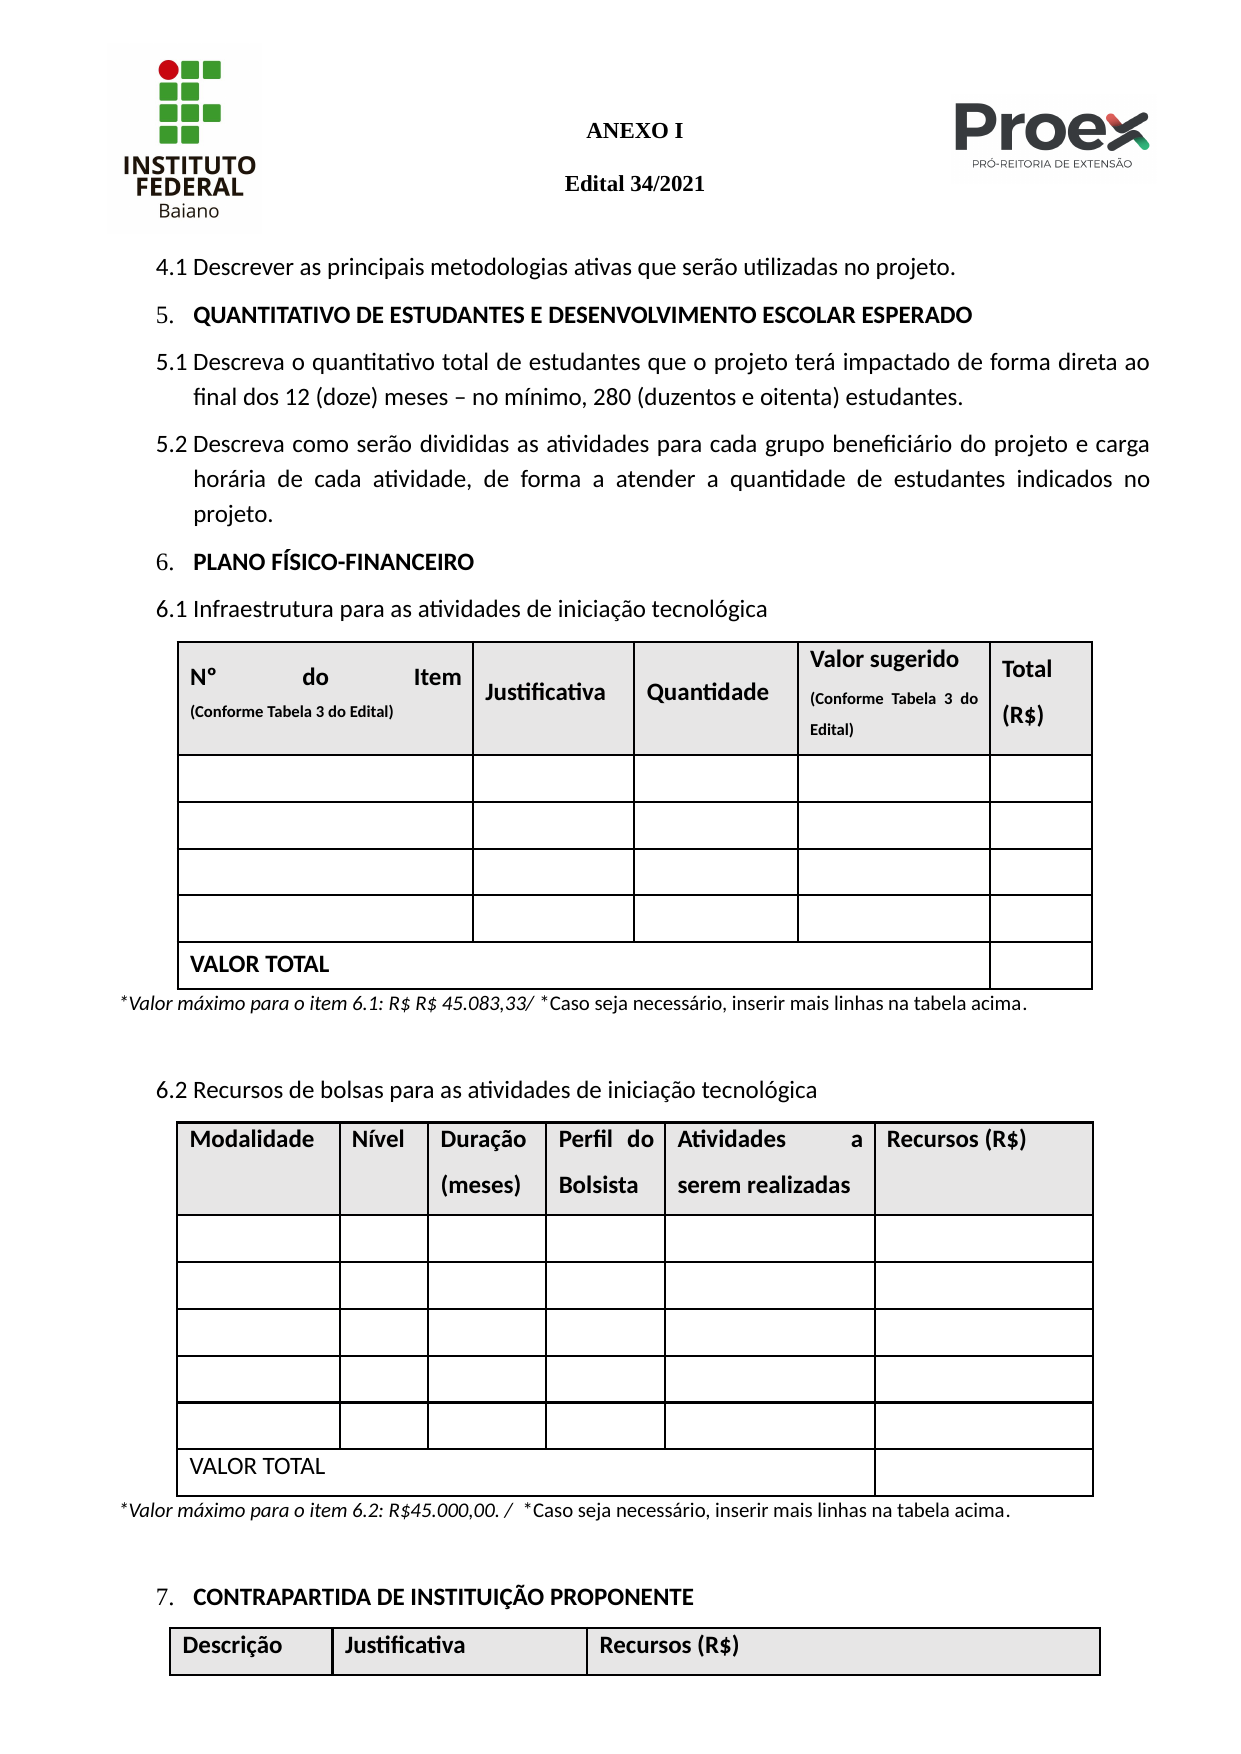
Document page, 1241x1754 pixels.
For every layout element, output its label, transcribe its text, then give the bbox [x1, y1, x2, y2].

table_cell [799, 756, 989, 801]
table_cell [876, 1450, 1092, 1495]
table_cell [547, 1357, 664, 1401]
table_cell VALOR TOTAL [178, 1450, 874, 1495]
table_cell [178, 1216, 339, 1261]
table_cell [178, 1357, 339, 1401]
list Recursos de bolsas para as atividades de iniciação tecnológica [156, 1074, 1152, 1104]
table_cell [547, 1216, 664, 1261]
list QUANTITATIVO DE ESTUDANTES E DESENVOLVIMENTO ESCOLAR ESPERADO [156, 299, 1152, 329]
table_cell [666, 1216, 874, 1261]
table_cell [178, 1310, 339, 1354]
table_cell [429, 1357, 545, 1401]
table_header Descrição [171, 1629, 331, 1674]
table_cell [547, 1310, 664, 1354]
table_cell [429, 1404, 545, 1448]
table_header Nível [341, 1124, 427, 1214]
table_cell [876, 1404, 1092, 1448]
table_cell [991, 896, 1091, 941]
table_cell [429, 1216, 545, 1261]
table_cell [429, 1310, 545, 1354]
table_cell [666, 1357, 874, 1401]
table_cell [991, 943, 1091, 988]
list Descreva o quantitativo total de estudantes que o projeto terá impactado de forma direta ao final dos 12 (doze) meses – no mínimo, 280 (duzentos e oitenta) estudantes. [156, 346, 1152, 412]
table_cell [178, 1263, 339, 1308]
table_header Atividades a serem realizadas [666, 1124, 874, 1214]
table_cell [429, 1263, 545, 1308]
table_header Quantidade [635, 643, 797, 754]
table_cell [635, 850, 797, 894]
table_cell [799, 850, 989, 894]
table_cell VALOR TOTAL [179, 943, 989, 988]
list Descrever as principais metodologias ativas que serão utilizadas no projeto. [156, 251, 1152, 282]
list Descreva como serão divididas as atividades para cada grupo beneficiário do projeto e carga horária de cada atividade, de forma a atender a quantidade de estudantes indicados no projeto. [156, 429, 1152, 529]
table_cell [991, 803, 1091, 847]
table_header Justificativa [334, 1629, 586, 1674]
list Infraestrutura para as atividades de iniciação tecnológica [156, 593, 1152, 624]
table_cell [179, 803, 472, 847]
table_cell [474, 850, 633, 894]
table_header Perfil do Bolsista [547, 1124, 664, 1214]
table_header Modalidade [178, 1124, 339, 1214]
table_cell [666, 1404, 874, 1448]
table_cell [341, 1216, 427, 1261]
text *Valor máximo para o item 6.2: R$45.000,00. / *Caso seja necessário, inserir mais linhas na tabela acima. [118, 1497, 1152, 1523]
table_cell [341, 1310, 427, 1354]
table_cell [179, 896, 472, 941]
table_cell [547, 1263, 664, 1308]
table_cell [547, 1404, 664, 1448]
table_cell [876, 1357, 1092, 1401]
table_header Valor sugerido (Conforme Tabela 3 do Edital) [799, 643, 989, 754]
table_cell [991, 850, 1091, 894]
list PLANO FÍSICO-FINANCEIRO [156, 546, 1152, 577]
table_cell [991, 756, 1091, 801]
table_cell [799, 803, 989, 847]
text *Valor máximo para o item 6.1: R$ R$ 45.083,33/ *Caso seja necessário, inserir mais linhas na tabela acima. [118, 990, 1152, 1016]
table_header Nº do Item (Conforme Tabela 3 do Edital) [179, 643, 472, 754]
table_header Duração (meses) [429, 1124, 545, 1214]
table_cell [799, 896, 989, 941]
table_cell [341, 1263, 427, 1308]
table_cell [178, 1404, 339, 1448]
table_cell [666, 1263, 874, 1308]
table_cell [474, 896, 633, 941]
table_cell [635, 756, 797, 801]
table_cell [179, 756, 472, 801]
table_header Justificativa [474, 643, 633, 754]
table_cell [876, 1216, 1092, 1261]
list CONTRAPARTIDA DE INSTITUIÇÃO PROPONENTE [156, 1581, 1152, 1612]
table_cell [876, 1310, 1092, 1354]
table_cell [666, 1310, 874, 1354]
table_cell [179, 850, 472, 894]
table_cell [876, 1263, 1092, 1308]
table_header Recursos (R$) [876, 1124, 1092, 1214]
table_cell [341, 1404, 427, 1448]
table_cell [635, 803, 797, 847]
table_header Recursos (R$) [588, 1629, 1099, 1674]
table_cell [635, 896, 797, 941]
table_cell [474, 803, 633, 847]
table_header Total (R$) [991, 643, 1091, 754]
table_cell [474, 756, 633, 801]
table_cell [341, 1357, 427, 1401]
